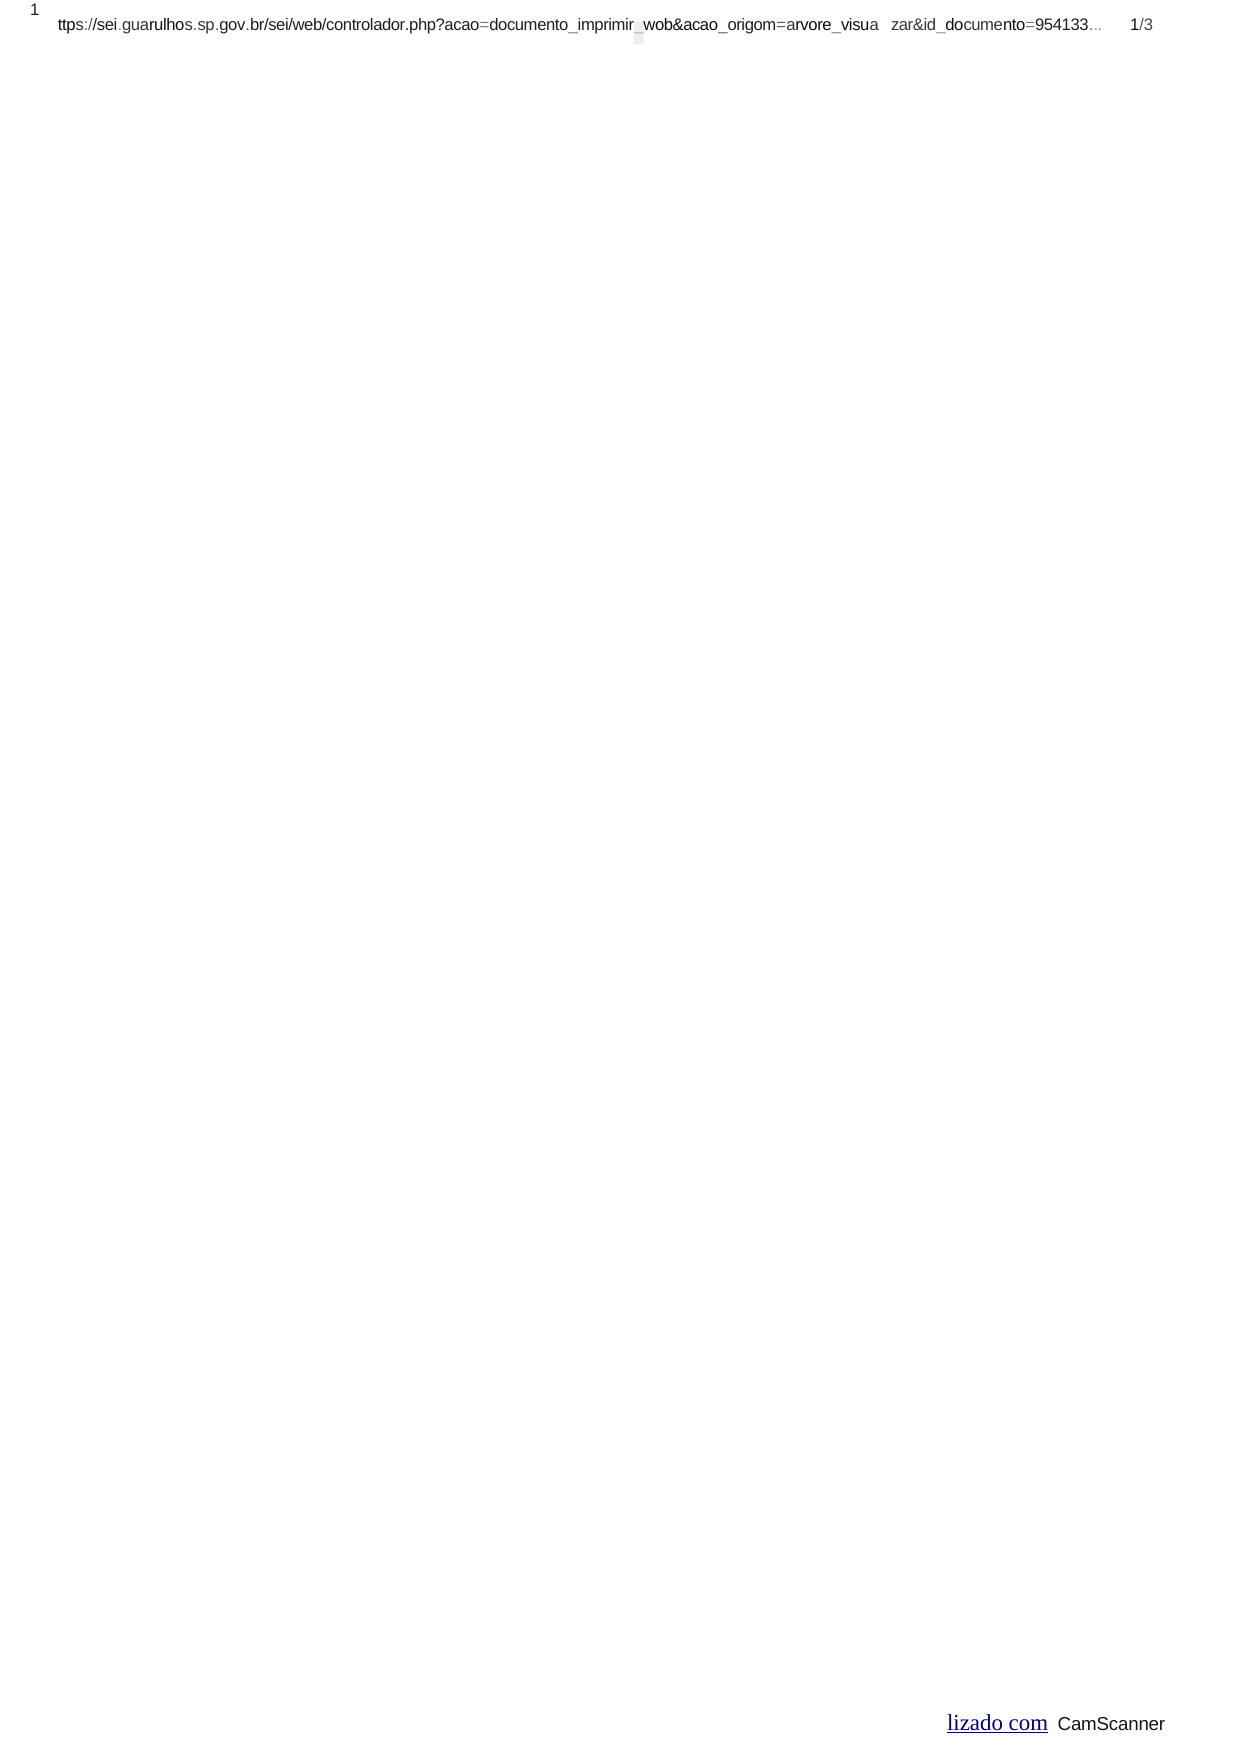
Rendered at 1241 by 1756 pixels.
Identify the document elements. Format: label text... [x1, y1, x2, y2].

text 1 ttps://sei.guarulhos.sp.gov.br/sei/web/controlador.php?acao=documento_imprimir_wob&acao_origom=arvore_visua zar&id_documento=954133... 1/3 [19, 0, 1153, 33]
